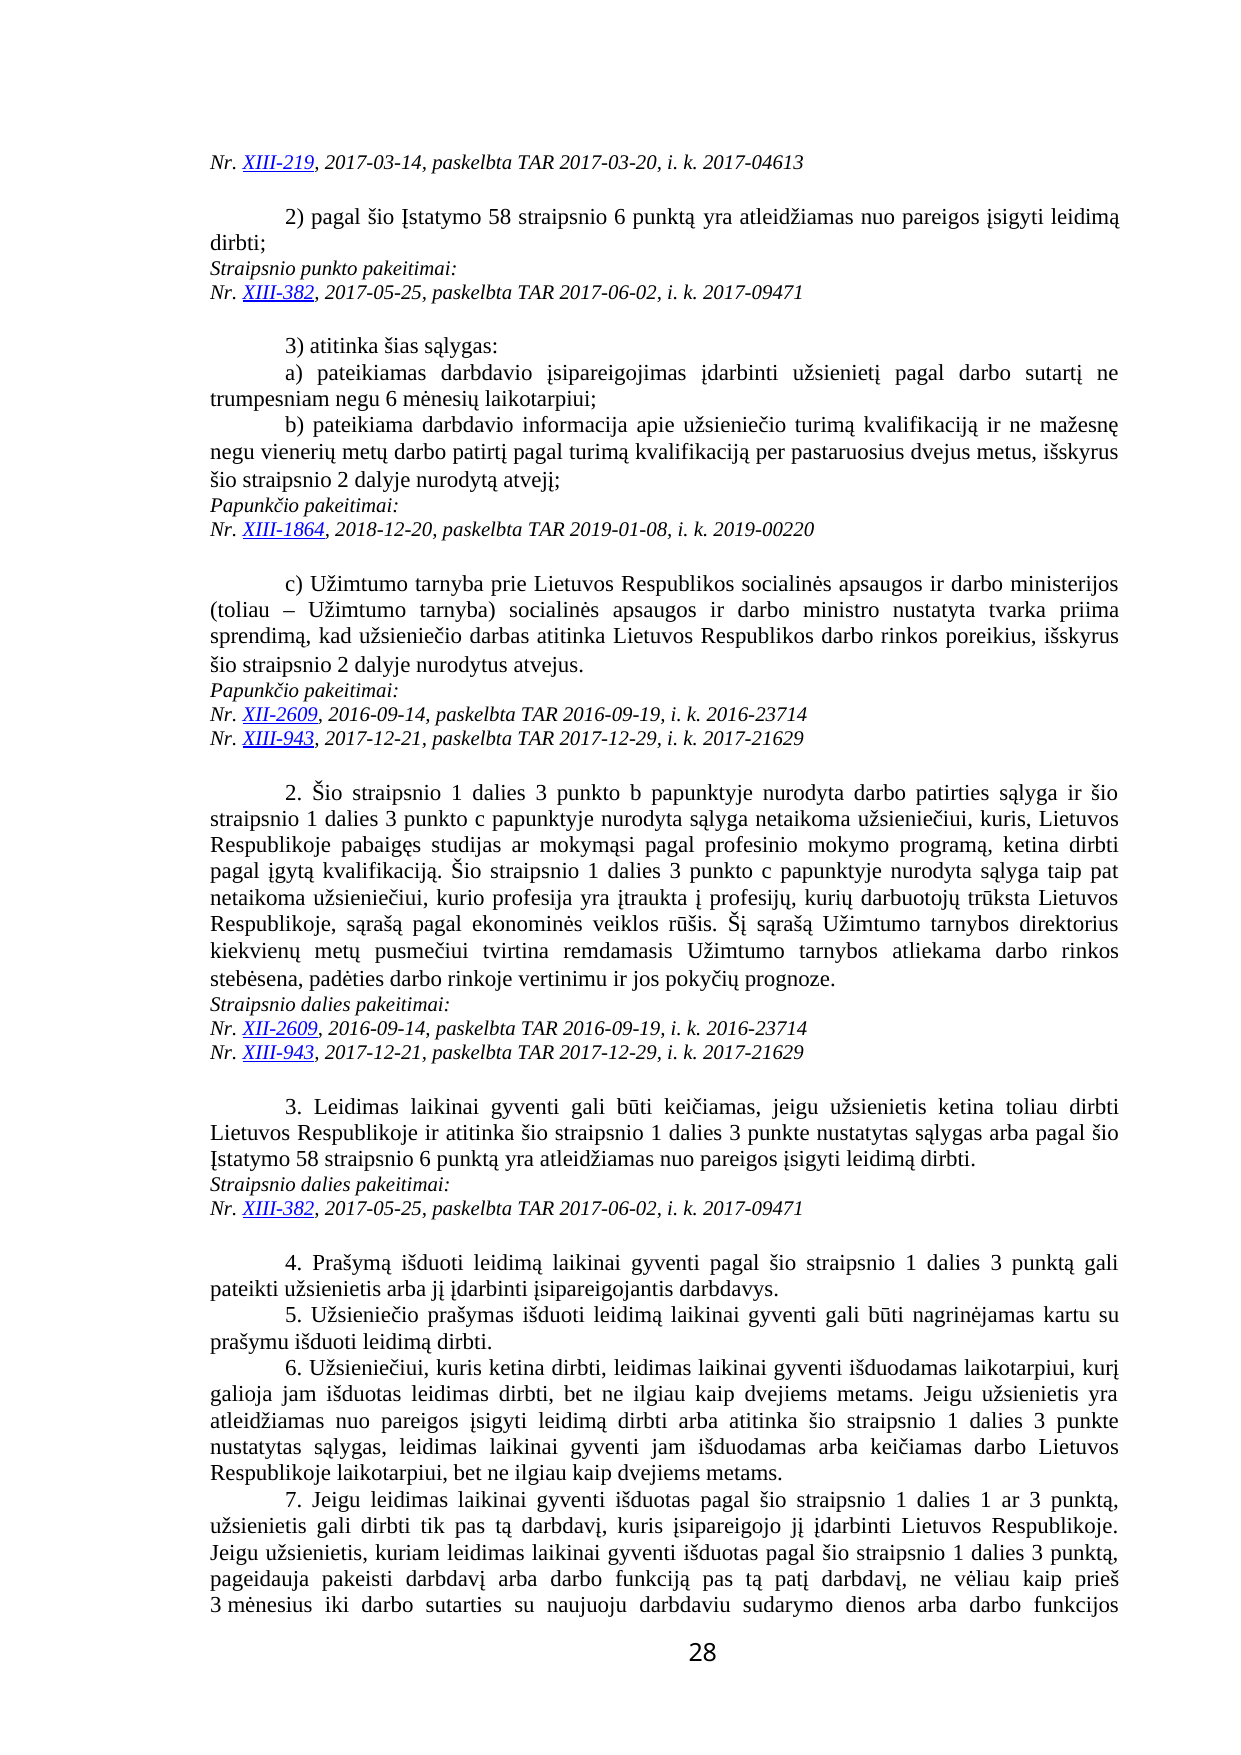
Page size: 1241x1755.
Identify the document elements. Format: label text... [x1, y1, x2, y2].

text Straipsnio punkto pakeitimai: [210, 256, 1120, 279]
text Papunkčio pakeitimai: [210, 678, 1120, 702]
text Nr. XIII-943, 2017-12-21, paskelbta TAR 2017-12-29, i. k. 2017-21629 [210, 726, 1120, 750]
text 2) pagal šio Įstatymo 58 straipsnio 6 punktą yra atleidžiamas nuo pareigos įsigyti leidimą dirbti; [210, 203, 1120, 256]
text Nr. XII-2609, 2016-09-14, paskelbta TAR 2016-09-19, i. k. 2016-23714 [210, 1016, 1120, 1040]
text 3) atitinka šias sąlygas: [210, 332, 1120, 359]
text 2. Šio straipsnio 1 dalies 3 punkto b papunktyje nurodyta darbo patirties sąlyga ir šio straipsnio 1 dalies 3 punkto c papunktyje nurodyta sąlyga netaikoma užsieniečiui, kuris, Lietuvos Respublikoje pabaigęs studijas ar mokymąsi pagal profesinio mokymo programą, ketina dirbti pagal įgytą kvalifikaciją. Šio straipsnio 1 dalies 3 punkto c papunktyje nurodyta sąlyga taip pat netaikoma užsieniečiui, kurio profesija yra įtraukta į profesijų, kurių darbuotojų trūksta Lietuvos Respublikoje, sąrašą pagal ekonominės veiklos rūšis. Šį sąrašą Užimtumo tarnybos direktorius kiekvienų metų pusmečiui tvirtina remdamasis Užimtumo tarnybos atliekama darbo rinkos stebėsena, padėties darbo rinkoje vertinimu ir jos pokyčių prognoze. [210, 778, 1120, 992]
text Straipsnio dalies pakeitimai: [210, 1172, 1120, 1196]
text Nr. XIII-943, 2017-12-21, paskelbta TAR 2017-12-29, i. k. 2017-21629 [210, 1040, 1120, 1064]
text 7. Jeigu leidimas laikinai gyventi išduotas pagal šio straipsnio 1 dalies 1 ar 3 punktą, užsienietis gali dirbti tik pas tą darbdavį, kuris įsipareigojo jį įdarbinti Lietuvos Respublikoje. Jeigu užsienietis, kuriam leidimas laikinai gyventi išduotas pagal šio straipsnio 1 dalies 3 punktą, pageidauja pakeisti darbdavį arba darbo funkciją pas tą patį darbdavį, ne vėliau kaip prieš 3 mėnesius iki darbo sutarties su naujuoju darbdaviu sudarymo dienos arba darbo funkcijos [210, 1486, 1120, 1618]
text Nr. XIII-382, 2017-05-25, paskelbta TAR 2017-06-02, i. k. 2017-09471 [210, 1196, 1120, 1220]
text c) Užimtumo tarnyba prie Lietuvos Respublikos socialinės apsaugos ir darbo ministerijos (toliau – Užimtumo tarnyba) socialinės apsaugos ir darbo ministro nustatyta tvarka priima sprendimą, kad užsieniečio darbas atitinka Lietuvos Respublikos darbo rinkos poreikius, išskyrus šio straipsnio 2 dalyje nurodytus atvejus. [210, 570, 1120, 678]
text 6. Užsieniečiui, kuris ketina dirbti, leidimas laikinai gyventi išduodamas laikotarpiui, kurį galioja jam išduotas leidimas dirbti, bet ne ilgiau kaip dvejiems metams. Jeigu užsienietis yra atleidžiamas nuo pareigos įsigyti leidimą dirbti arba atitinka šio straipsnio 1 dalies 3 punkte nustatytas sąlygas, leidimas laikinai gyventi jam išduodamas arba keičiamas darbo Lietuvos Respublikoje laikotarpiui, bet ne ilgiau kaip dvejiems metams. [210, 1354, 1120, 1486]
text a) pateikiamas darbdavio įsipareigojimas įdarbinti užsienietį pagal darbo sutartį ne trumpesniam negu 6 mėnesių laikotarpiui; [210, 359, 1120, 411]
text Nr. XII-2609, 2016-09-14, paskelbta TAR 2016-09-19, i. k. 2016-23714 [210, 702, 1120, 726]
text Nr. XIII-382, 2017-05-25, paskelbta TAR 2017-06-02, i. k. 2017-09471 [210, 279, 1120, 304]
text Nr. XIII-219, 2017-03-14, paskelbta TAR 2017-03-20, i. k. 2017-04613 [210, 150, 1120, 174]
text Nr. XIII-1864, 2018-12-20, paskelbta TAR 2019-01-08, i. k. 2019-00220 [210, 517, 1120, 541]
text Papunkčio pakeitimai: [210, 493, 1120, 517]
text 5. Užsieniečio prašymas išduoti leidimą laikinai gyventi gali būti nagrinėjamas kartu su prašymu išduoti leidimą dirbti. [210, 1301, 1120, 1354]
text 3. Leidimas laikinai gyventi gali būti keičiamas, jeigu užsienietis ketina toliau dirbti Lietuvos Respublikoje ir atitinka šio straipsnio 1 dalies 3 punkte nustatytas sąlygas arba pagal šio Įstatymo 58 straipsnio 6 punktą yra atleidžiamas nuo pareigos įsigyti leidimą dirbti. [210, 1093, 1120, 1172]
text 4. Prašymą išduoti leidimą laikinai gyventi pagal šio straipsnio 1 dalies 3 punktą gali pateikti užsienietis arba jį įdarbinti įsipareigojantis darbdavys. [210, 1249, 1120, 1301]
text Straipsnio dalies pakeitimai: [210, 992, 1120, 1016]
text b) pateikiama darbdavio informacija apie užsieniečio turimą kvalifikaciją ir ne mažesnę negu vienerių metų darbo patirtį pagal turimą kvalifikaciją per pastaruosius dvejus metus, išskyrus šio straipsnio 2 dalyje nurodytą atvejį; [210, 411, 1120, 493]
